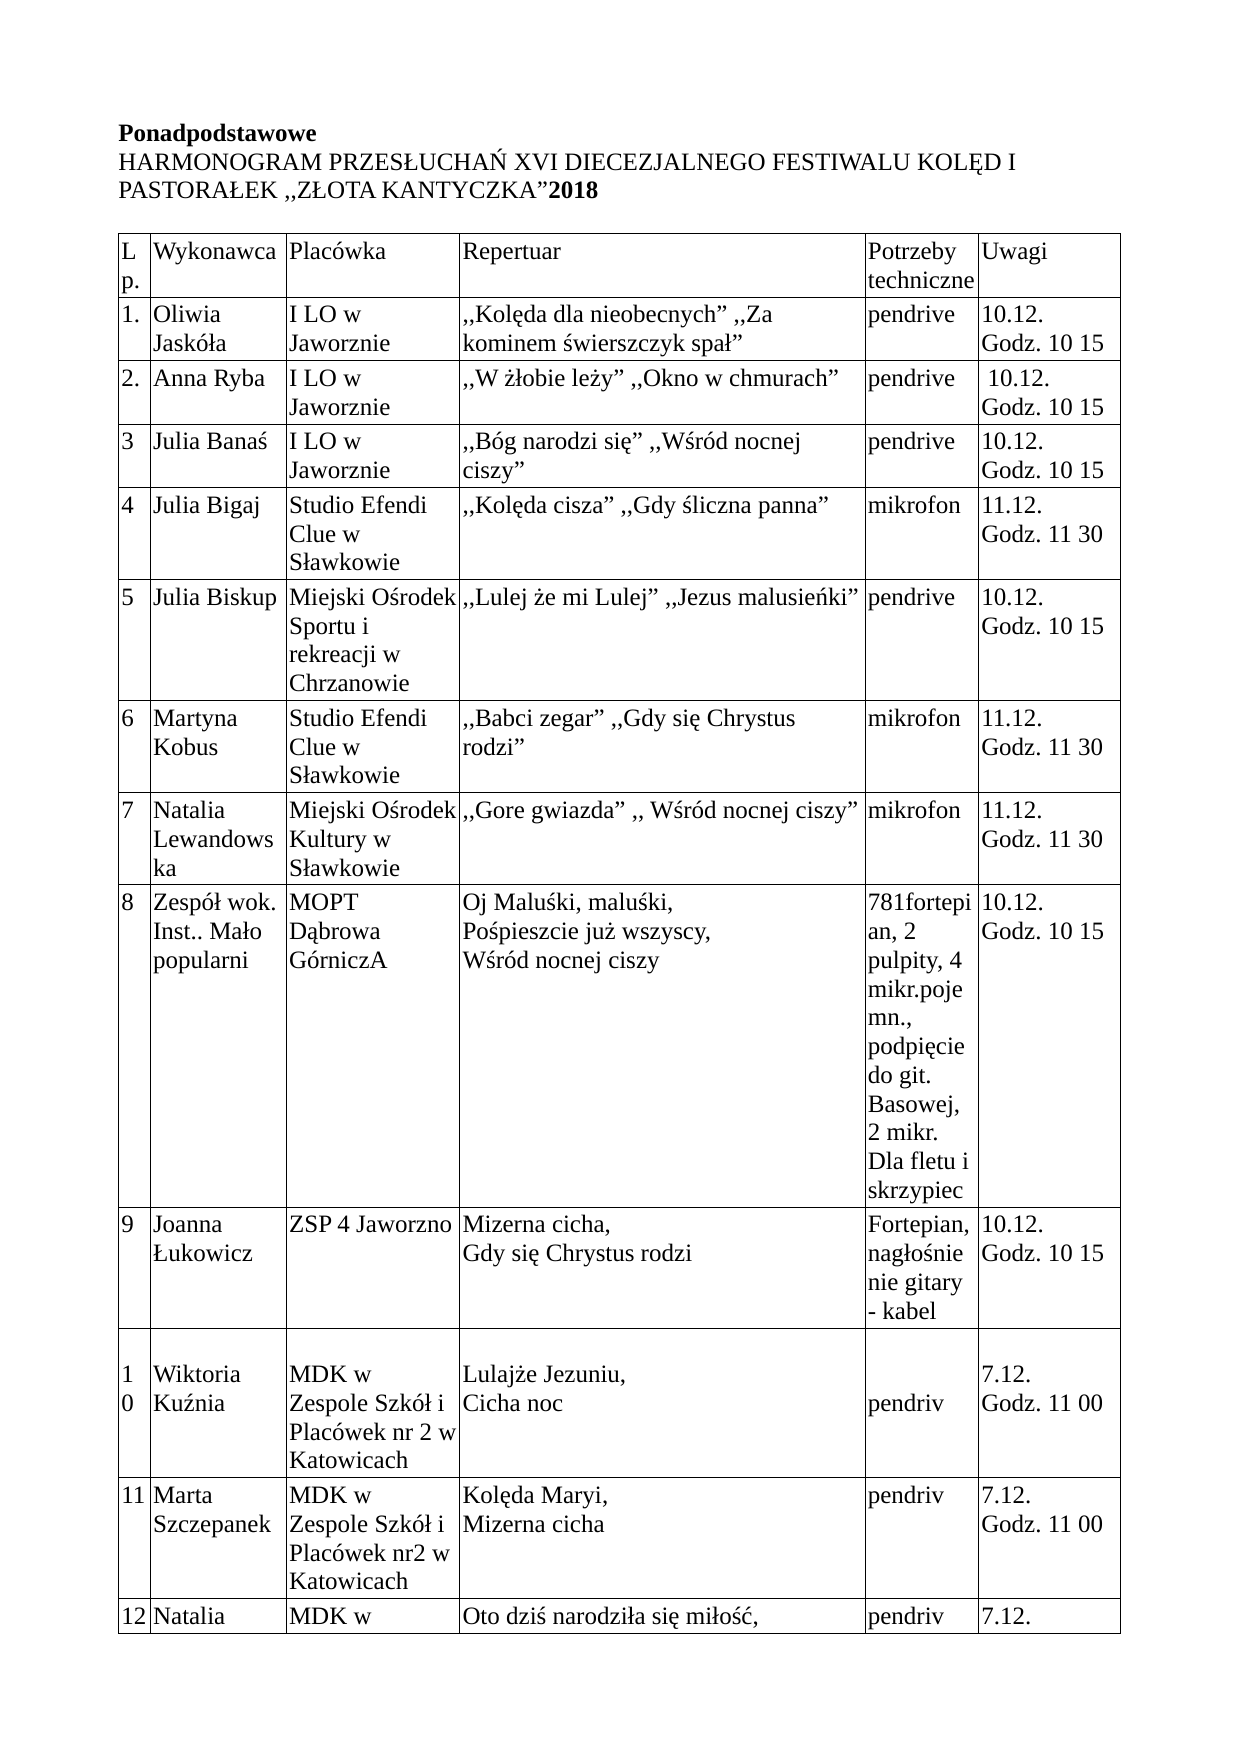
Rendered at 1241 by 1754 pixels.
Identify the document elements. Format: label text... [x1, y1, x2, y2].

table_cell Oliwia Jaskóła [151, 298, 286, 360]
table_cell Wiktoria Kuźnia [151, 1329, 286, 1477]
table_header Uwagi [979, 234, 1120, 297]
table_header Wykonawca [151, 234, 286, 297]
table_cell 6 [119, 701, 150, 792]
table_cell Oto dziś narodziła się miłość, [460, 1599, 865, 1633]
table_cell 5 [119, 580, 150, 700]
table_cell I LO w Jaworznie [287, 298, 459, 360]
table_cell pendrive [866, 298, 978, 360]
table_cell 10.12. Godz. 10 15 [979, 885, 1120, 1207]
table_cell 2. [119, 361, 150, 423]
table_cell Kolęda Maryi, Mizerna cicha [460, 1478, 865, 1598]
table_cell 3 [119, 425, 150, 487]
table_cell MDK w [287, 1599, 459, 1633]
table_cell 10.12. Godz. 10 15 [979, 298, 1120, 360]
table_cell 7.12. [979, 1599, 1120, 1633]
table_cell 10.12. Godz. 10 15 [979, 1208, 1120, 1327]
table_cell mikrofon [866, 488, 978, 579]
table_cell pendrive [866, 580, 978, 700]
table_cell Miejski Ośrodek Sportu i rekreacji w Chrzanowie [287, 580, 459, 700]
table_cell Miejski Ośrodek Kultury w Sławkowie [287, 793, 459, 884]
table_cell 1. [119, 298, 150, 360]
table_cell Oj Maluśki, maluśki, Pośpieszcie już wszyscy, Wśród nocnej ciszy [460, 885, 865, 1207]
table_cell mikrofon [866, 701, 978, 792]
table_cell 10.12. Godz. 10 15 [979, 580, 1120, 700]
table_cell Natalia [151, 1599, 286, 1633]
table_cell MOPT Dąbrowa GórniczA [287, 885, 459, 1207]
table_cell ,,Gore gwiazda” ,, Wśród nocnej ciszy” [460, 793, 865, 884]
table_cell 4 [119, 488, 150, 579]
table_cell ,,W żłobie leży” ,,Okno w chmurach” [460, 361, 865, 423]
table_cell pendrive [866, 425, 978, 487]
table_cell 11 [119, 1478, 150, 1598]
table_cell pendrive [866, 361, 978, 423]
table_cell Fortepian, nagłośnienie gitary - kabel [866, 1208, 978, 1327]
table_cell 8 [119, 885, 150, 1207]
table_cell ,,Lulej że mi Lulej” ,,Jezus malusieńki” [460, 580, 865, 700]
table_cell 10.12. Godz. 10 15 [979, 425, 1120, 487]
table_cell 7.12. Godz. 11 00 [979, 1329, 1120, 1477]
table_cell Anna Ryba [151, 361, 286, 423]
table_cell pendriv [866, 1329, 978, 1477]
table_cell 7 [119, 793, 150, 884]
table_header Placówka [287, 234, 459, 297]
table_cell I LO w Jaworznie [287, 361, 459, 423]
table_cell 1 0 [119, 1329, 150, 1477]
table_cell Zespół wok. Inst.. Mało popularni [151, 885, 286, 1207]
table_cell Natalia Lewandowska [151, 793, 286, 884]
table_cell pendriv [866, 1478, 978, 1598]
table_cell Julia Biskup [151, 580, 286, 700]
table_cell 11.12. Godz. 11 30 [979, 701, 1120, 792]
table_cell 12 [119, 1599, 150, 1633]
table_cell 11.12. Godz. 11 30 [979, 793, 1120, 884]
table_cell mikrofon [866, 793, 978, 884]
table_cell pendriv [866, 1599, 978, 1633]
table_header Repertuar [460, 234, 865, 297]
table_cell Martyna Kobus [151, 701, 286, 792]
table_cell Mizerna cicha, Gdy się Chrystus rodzi [460, 1208, 865, 1327]
table_cell ,,Bóg narodzi się” ,,Wśród nocnej ciszy” [460, 425, 865, 487]
table_cell Lulajże Jezuniu, Cicha noc [460, 1329, 865, 1477]
table_cell 9 [119, 1208, 150, 1327]
table_cell 11.12. Godz. 11 30 [979, 488, 1120, 579]
table_cell MDK w Zespole Szkół i Placówek nr 2 w Katowicach [287, 1329, 459, 1477]
table_header Potrzeby techniczne [866, 234, 978, 297]
table_cell Studio Efendi Clue w Sławkowie [287, 488, 459, 579]
text HARMONOGRAM PRZESŁUCHAŃ XVI DIECEZJALNEGO FESTIWALU KOLĘD I PASTORAŁEK ,,ZŁOTA KANTYCZKA”2018 [118, 147, 1122, 204]
table_header Lp. [119, 234, 150, 297]
table_cell Julia Bigaj [151, 488, 286, 579]
table_cell Studio Efendi Clue w Sławkowie [287, 701, 459, 792]
table_cell 10.12. Godz. 10 15 [979, 361, 1120, 423]
table_cell ,,Babci zegar” ,,Gdy się Chrystus rodzi” [460, 701, 865, 792]
table_cell I LO w Jaworznie [287, 425, 459, 487]
table_cell Marta Szczepanek [151, 1478, 286, 1598]
table_cell ZSP 4 Jaworzno [287, 1208, 459, 1327]
table_cell ,,Kolęda dla nieobecnych” ,,Za kominem świerszczyk spał” [460, 298, 865, 360]
table_cell 7.12. Godz. 11 00 [979, 1478, 1120, 1598]
table_cell ,,Kolęda cisza” ,,Gdy śliczna panna” [460, 488, 865, 579]
table_cell MDK w Zespole Szkół i Placówek nr2 w Katowicach [287, 1478, 459, 1598]
table_cell 781fortepian, 2 pulpity, 4 mikr.pojemn., podpięcie do git. Basowej, 2 mikr. Dla fletu i skrzypiec [866, 885, 978, 1207]
table_cell Julia Banaś [151, 425, 286, 487]
table_cell Joanna Łukowicz [151, 1208, 286, 1327]
text Ponadpodstawowe [118, 118, 1122, 147]
